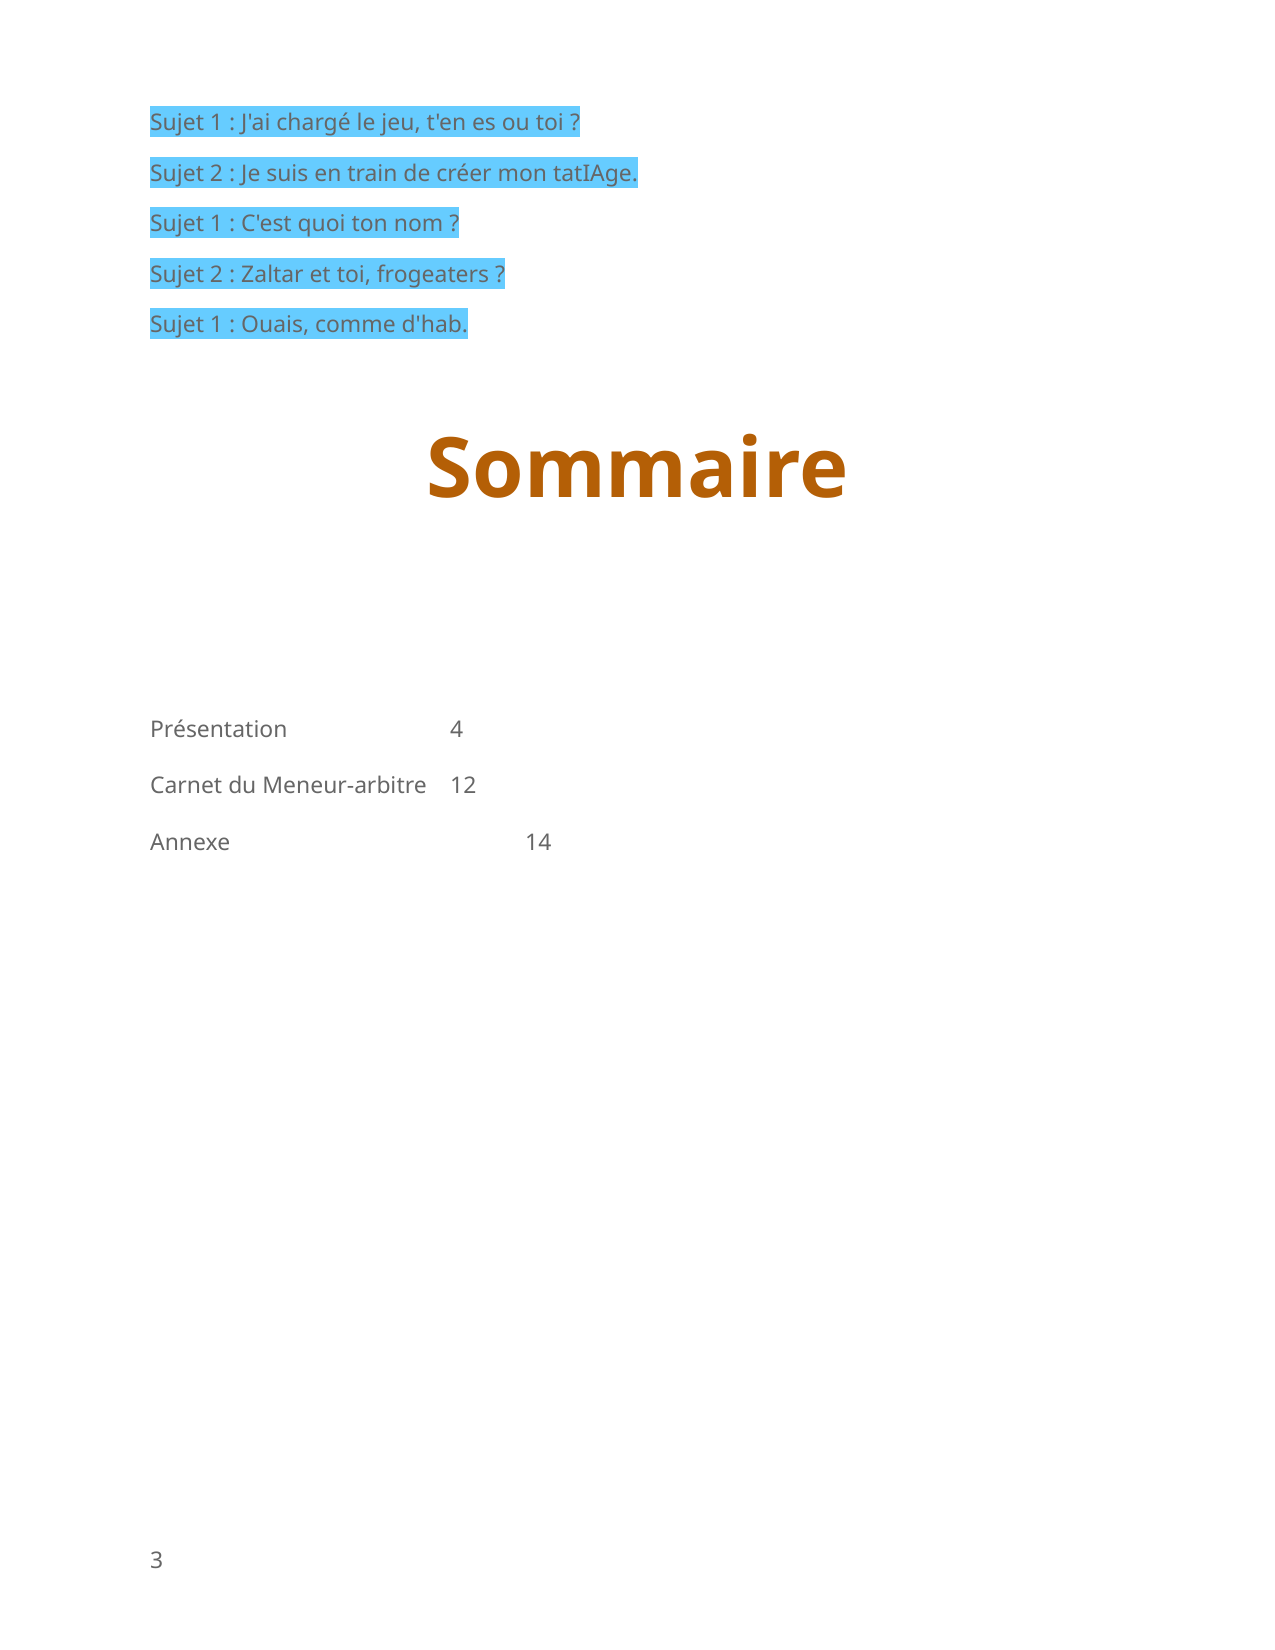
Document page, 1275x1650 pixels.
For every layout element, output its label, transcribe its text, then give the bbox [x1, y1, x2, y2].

text Présentation 4 [150, 713, 1125, 744]
text Sujet 2 : Je suis en train de créer mon tatIAge. [150, 157, 1125, 188]
subtitle Sommaire [150, 409, 1125, 522]
text Annexe 14 [150, 826, 1125, 857]
text Carnet du Meneur-arbitre 12 [150, 769, 1125, 801]
text Sujet 1 : C'est quoi ton nom ? [150, 207, 1125, 238]
text Sujet 1 : J'ai chargé le jeu, t'en es ou toi ? [150, 106, 1125, 137]
text Sujet 2 : Zaltar et toi, frogeaters ? [150, 258, 1125, 289]
text Sujet 1 : Ouais, comme d'hab. [150, 308, 1125, 339]
